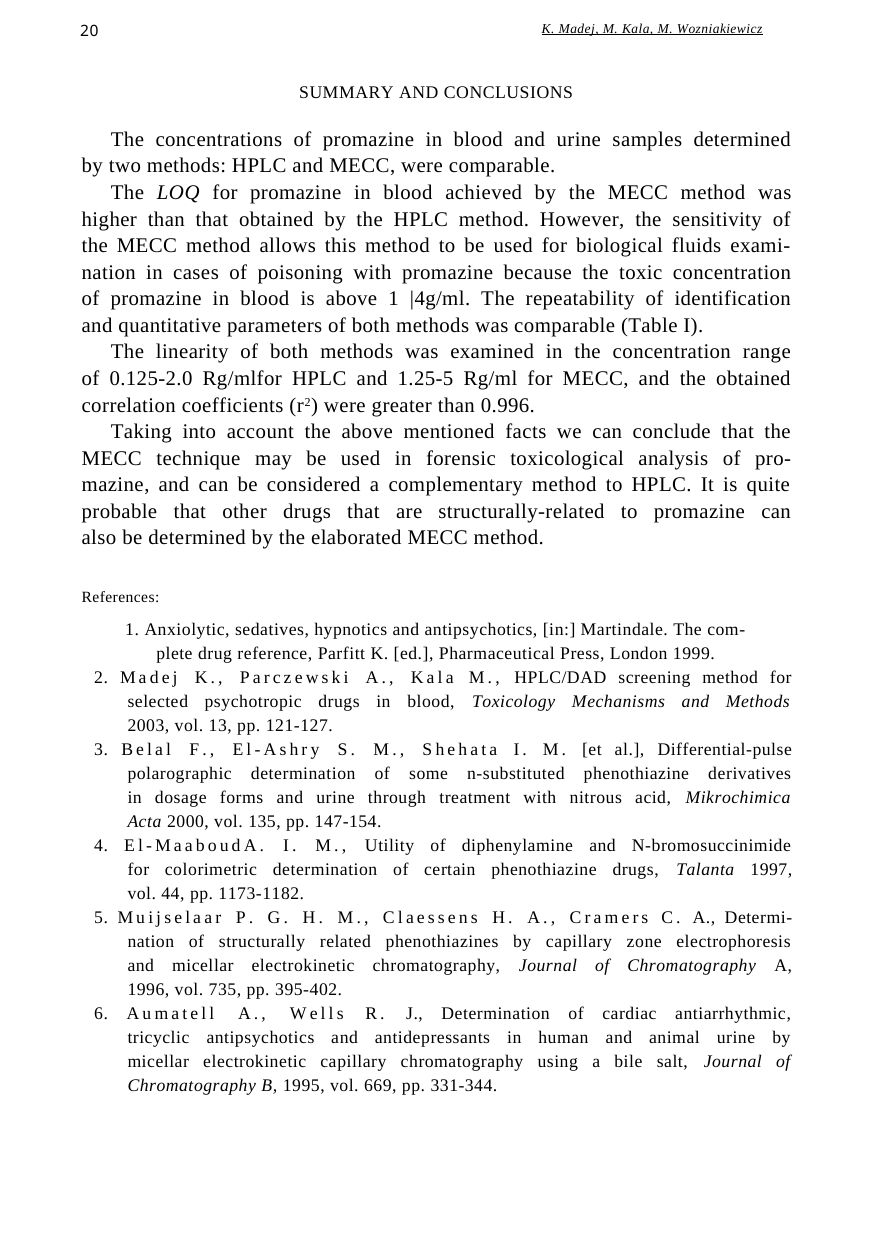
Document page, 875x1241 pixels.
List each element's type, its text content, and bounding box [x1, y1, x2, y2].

list Belal F., El-Ashry S. M., Shehata I. M. [et al.], Differential-pulse polarographic determination of some n-substituted phenothiazine derivatives in dosage forms and urine through treatment with nitrous acid, Mikrochimica Acta 2000, vol. 135, pp. 147-154. [94, 736, 793, 832]
list El-MaaboudA. I. M., Utility of diphenylamine and N-bromosuccinimide for colorimetric determination of certain phenothiazine drugs, Talanta 1997, vol. 44, pp. 1173-1182. [94, 832, 793, 904]
text The LOQ for promazine in blood achieved by the MECC method was higher than that obtained by the HPLC method. However, the sensitivity of the MECC method allows this method to be used for biological fluids exami- nation in cases of poisoning with promazine because the toxic concentration of promazine in blood is above 1 |4g/ml. The repeatability of identification and quantitative parameters of both methods was comparable (Table I). [81, 178, 793, 338]
text K. Madej, M. Kala, M. Wozniakiewicz [541, 22, 797, 36]
text SUMMARY AND CONCLUSIONS [79, 85, 793, 102]
list Anxiolytic, sedatives, hypnotics and antipsychotics, [in:] Martindale. The com- plete drug reference, Parfitt K. [ed.], Pharmaceutical Press, London 1999. [79, 617, 793, 664]
list Madej K., Parczewski A., Kala M., HPLC/DAD screening method for selected psychotropic drugs in blood, Toxicology Mechanisms and Methods 2003, vol. 13, pp. 121-127. [94, 664, 793, 736]
text 20 [80, 23, 103, 39]
text The concentrations of promazine in blood and urine samples determined by two methods: HPLC and MECC, were comparable. [81, 125, 793, 178]
text The linearity of both methods was examined in the concentration range of 0.125-2.0 Rg/mlfor HPLC and 1.25-5 Rg/ml for MECC, and the obtained correlation coefficients (r2) were greater than 0.996. [81, 338, 793, 417]
text Taking into account the above mentioned facts we can conclude that the MECC technique may be used in forensic toxicological analysis of pro- mazine, and can be considered a complementary method to HPLC. It is quite probable that other drugs that are structurally-related to promazine can also be determined by the elaborated MECC method. [81, 417, 793, 550]
text References: [81, 590, 797, 606]
list Muijselaar P. G. H. M., Claessens H. A., Cramers C. A., Determi- nation of structurally related phenothiazines by capillary zone electrophoresis and micellar electrokinetic chromatography, Journal of Chromatography A, 1996, vol. 735, pp. 395-402. [94, 904, 793, 1000]
list Aumatell A., Wells R. J., Determination of cardiac antiarrhythmic, tricyclic antipsychotics and antidepressants in human and animal urine by micellar electrokinetic capillary chromatography using a bile salt, Journal of Chromatography B, 1995, vol. 669, pp. 331-344. [94, 1000, 793, 1096]
